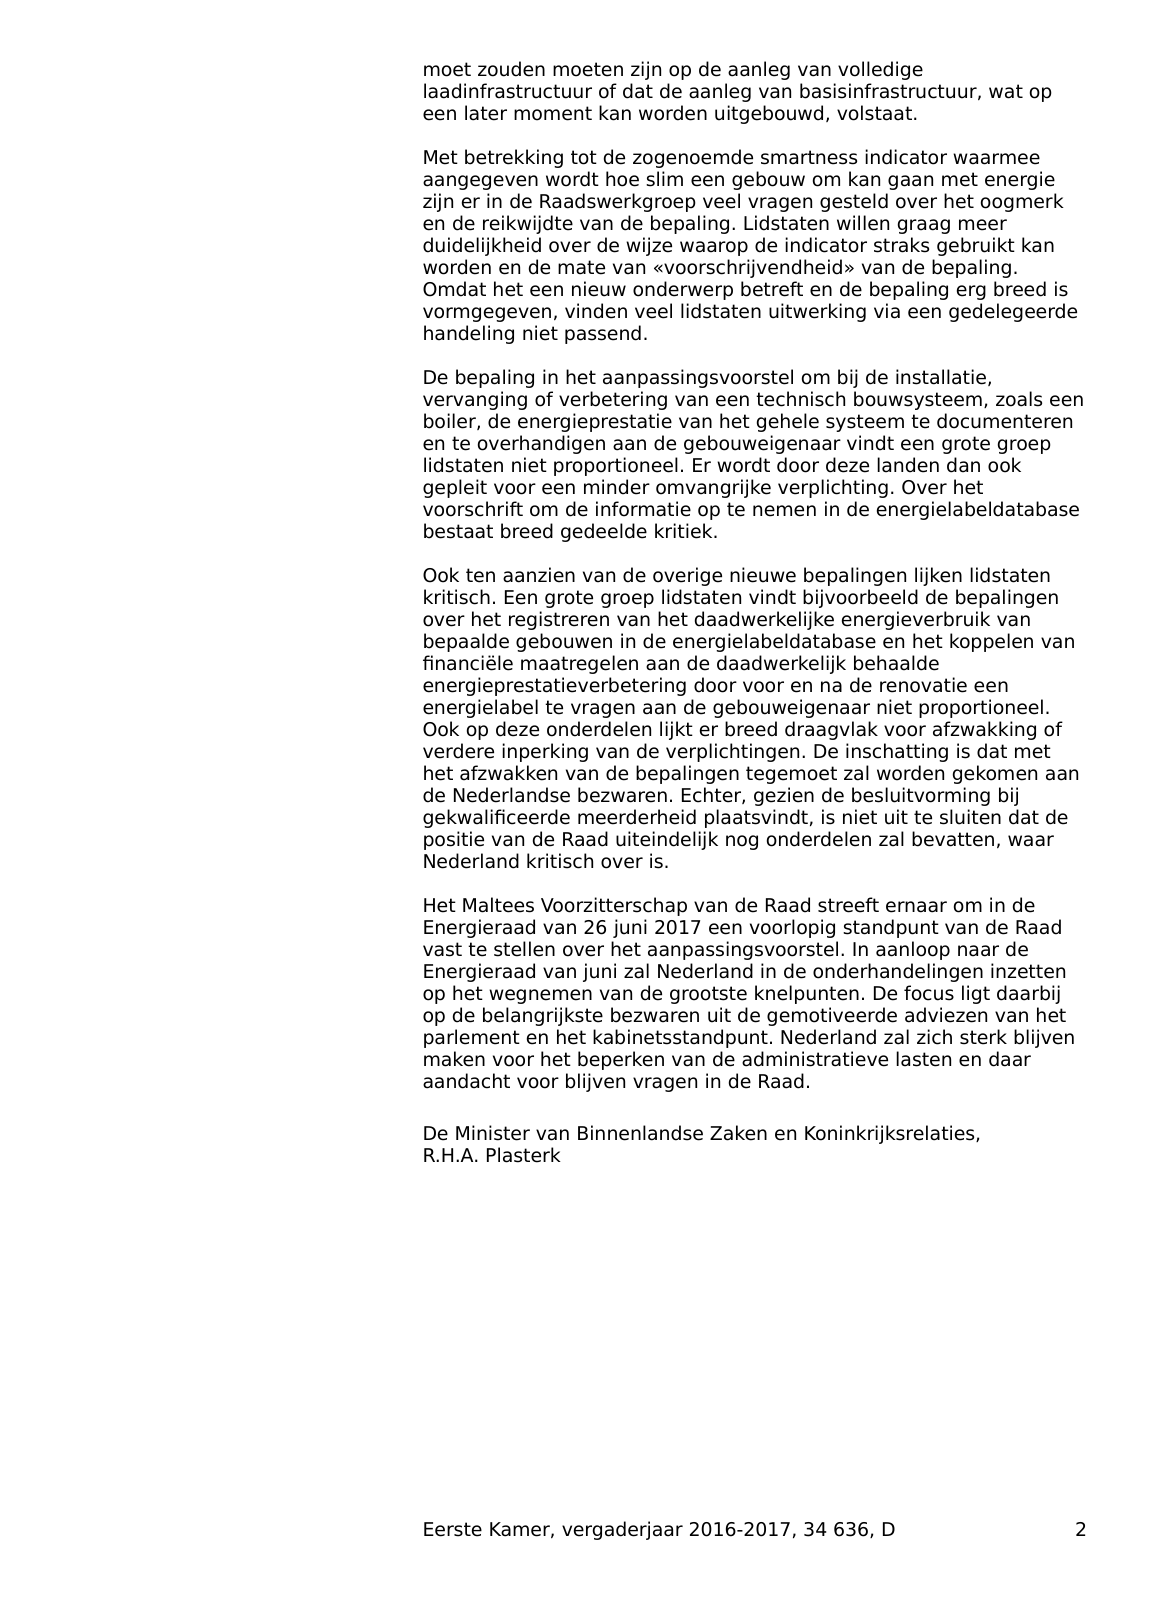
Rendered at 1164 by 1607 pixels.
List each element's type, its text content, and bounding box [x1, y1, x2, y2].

text moet zouden moeten zijn op de aanleg van volledige laadinfrastructuur of dat de aanleg van basisinfrastructuur, wat op een later moment kan worden uitgebouwd, volstaat. [422, 59, 1087, 125]
text Ook ten aanzien van de overige nieuwe bepalingen lijken lidstaten kritisch. Een grote groep lidstaten vindt bijvoorbeeld de bepalingen over het registreren van het daadwerkelijke energieverbruik van bepaalde gebouwen in de energielabeldatabase en het koppelen van financiële maatregelen aan de daadwerkelijk behaalde energieprestatieverbetering door voor en na de renovatie een energielabel te vragen aan de gebouweigenaar niet proportioneel. Ook op deze onderdelen lijkt er breed draagvlak voor afzwakking of verdere inperking van de verplichtingen. De inschatting is dat met het afzwakken van de bepalingen tegemoet zal worden gekomen aan de Nederlandse bezwaren. Echter, gezien de besluitvorming bij gekwalificeerde meerderheid plaatsvindt, is niet uit te sluiten dat de positie van de Raad uiteindelijk nog onderdelen zal bevatten, waar Nederland kritisch over is. [422, 565, 1087, 873]
text Het Maltees Voorzitterschap van de Raad streeft ernaar om in de Energieraad van 26 juni 2017 een voorlopig standpunt van de Raad vast te stellen over het aanpassingsvoorstel. In aanloop naar de Energieraad van juni zal Nederland in de onderhandelingen inzetten op het wegnemen van de grootste knelpunten. De focus ligt daarbij op de belangrijkste bezwaren uit de gemotiveerde adviezen van het parlement en het kabinetsstandpunt. Nederland zal zich sterk blijven maken voor het beperken van de administratieve lasten en daar aandacht voor blijven vragen in de Raad. [422, 895, 1087, 1093]
text Met betrekking tot de zogenoemde smartness indicator waarmee aangegeven wordt hoe slim een gebouw om kan gaan met energie zijn er in de Raadswerkgroep veel vragen gesteld over het oogmerk en de reikwijdte van de bepaling. Lidstaten willen graag meer duidelijkheid over de wijze waarop de indicator straks gebruikt kan worden en de mate van «voorschrijvendheid» van de bepaling. Omdat het een nieuw onderwerp betreft en de bepaling erg breed is vormgegeven, vinden veel lidstaten uitwerking via een gedelegeerde handeling niet passend. [422, 147, 1087, 345]
text De bepaling in het aanpassingsvoorstel om bij de installatie, vervanging of verbetering van een technisch bouwsysteem, zoals een boiler, de energieprestatie van het gehele systeem te documenteren en te overhandigen aan de gebouweigenaar vindt een grote groep lidstaten niet proportioneel. Er wordt door deze landen dan ook gepleit voor een minder omvangrijke verplichting. Over het voorschrift om de informatie op te nemen in de energielabeldatabase bestaat breed gedeelde kritiek. [422, 367, 1087, 543]
text De Minister van Binnenlandse Zaken en Koninkrijksrelaties, R.H.A. Plasterk [422, 1123, 1087, 1167]
